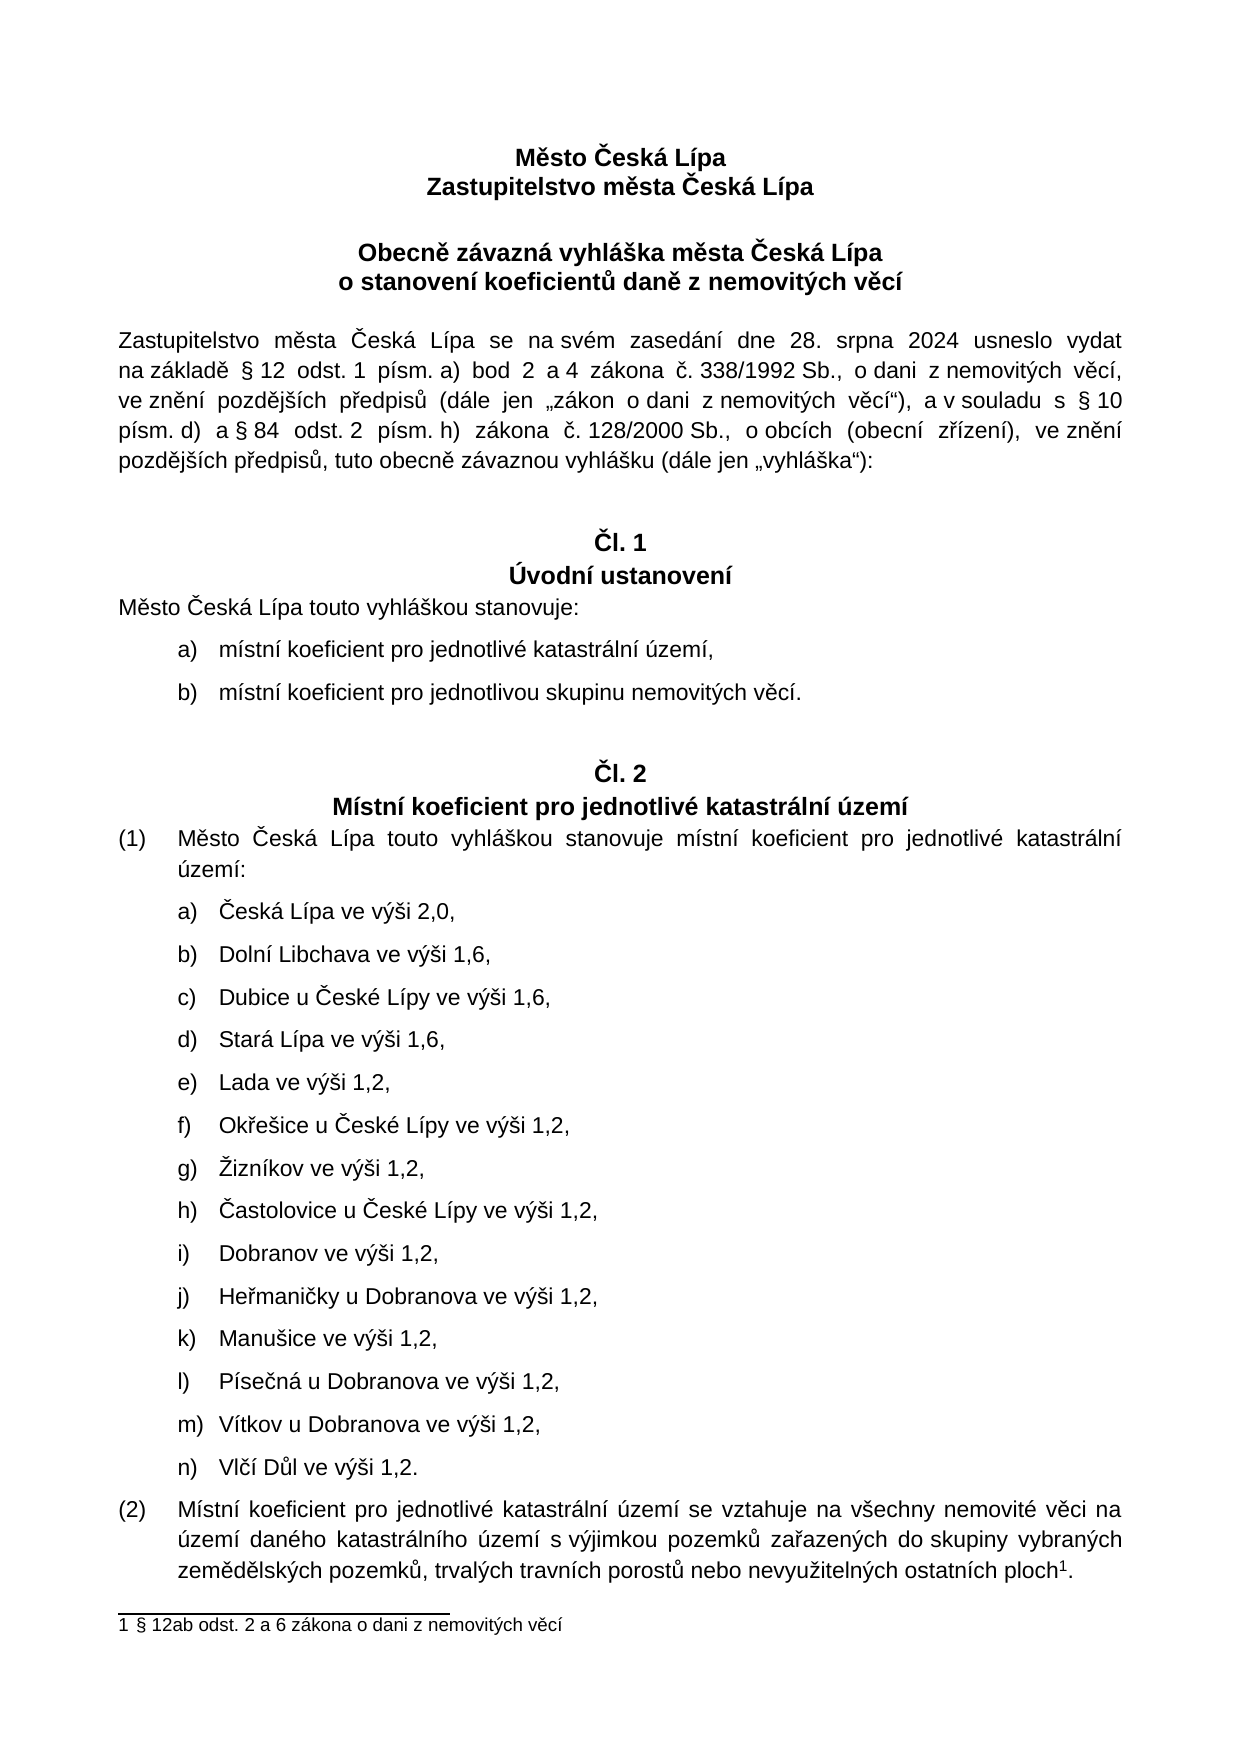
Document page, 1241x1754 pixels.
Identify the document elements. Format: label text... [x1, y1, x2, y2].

list Heřmaničky u Dobranova ve výši 1,2, [177, 1283, 1122, 1309]
list Lada ve výši 1,2, [177, 1069, 1122, 1096]
list Dolní Libchava ve výši 1,6, [177, 941, 1122, 967]
list Město Česká Lípa touto vyhláškou stanovuje místní koeficient pro jednotlivé katastrální území: [118, 825, 1122, 882]
list Častolovice u České Lípy ve výši 1,2, [177, 1197, 1122, 1224]
title Město Česká Lípa Zastupitelstvo města Česká Lípa [118, 143, 1122, 201]
list Stará Lípa ve výši 1,6, [177, 1026, 1122, 1053]
text Zastupitelstvo města Česká Lípa se na svém zasedání dne 28. srpna 2024 usneslo vydat na základě § 12 odst. 1 písm. a) bod 2 a 4 zákona č. 338/1992 Sb., o dani z nemovitých věcí, ve znění pozdějších předpisů (dále jen „zákon o dani z nemovitých věcí“), a v souladu s § 10 písm. d) a § 84 odst. 2 písm. h) zákona č. 128/2000 Sb., o obcích (obecní zřízení), ve znění pozdějších předpisů, tuto obecně závaznou vyhlášku (dále jen „vyhláška“): [118, 327, 1122, 474]
subtitle Čl. 2 Místní koeficient pro jednotlivé katastrální území [118, 759, 1122, 821]
list Česká Lípa ve výši 2,0, [177, 898, 1122, 925]
list Dubice u České Lípy ve výši 1,6, [177, 984, 1122, 1010]
text Město Česká Lípa touto vyhláškou stanovuje: [118, 594, 1122, 620]
list § 12ab odst. 2 a 6 zákona o dani z nemovitých věcí [118, 1614, 1122, 1635]
list Žizníkov ve výši 1,2, [177, 1154, 1122, 1181]
subtitle Obecně závazná vyhláška města Česká Lípa o stanovení koeficientů daně z nemovitých věcí [118, 238, 1122, 295]
list místní koeficient pro jednotlivé katastrální území, [177, 636, 1122, 663]
list Písečná u Dobranova ve výši 1,2, [177, 1368, 1122, 1394]
subtitle Čl. 1 Úvodní ustanovení [118, 528, 1122, 589]
list Okřešice u České Lípy ve výši 1,2, [177, 1112, 1122, 1138]
list místní koeficient pro jednotlivou skupinu nemovitých věcí. [177, 679, 1122, 706]
list Místní koeficient pro jednotlivé katastrální území se vztahuje na všechny nemovité věci na území daného katastrálního území s výjimkou pozemků zařazených do skupiny vybraných zemědělských pozemků, trvalých travních porostů nebo nevyužitelných ostatních ploch. [118, 1496, 1122, 1583]
list Dobranov ve výši 1,2, [177, 1240, 1122, 1266]
list Manušice ve výši 1,2, [177, 1325, 1122, 1352]
list Vítkov u Dobranova ve výši 1,2, [177, 1411, 1122, 1437]
list Vlčí Důl ve výši 1,2. [177, 1453, 1122, 1480]
